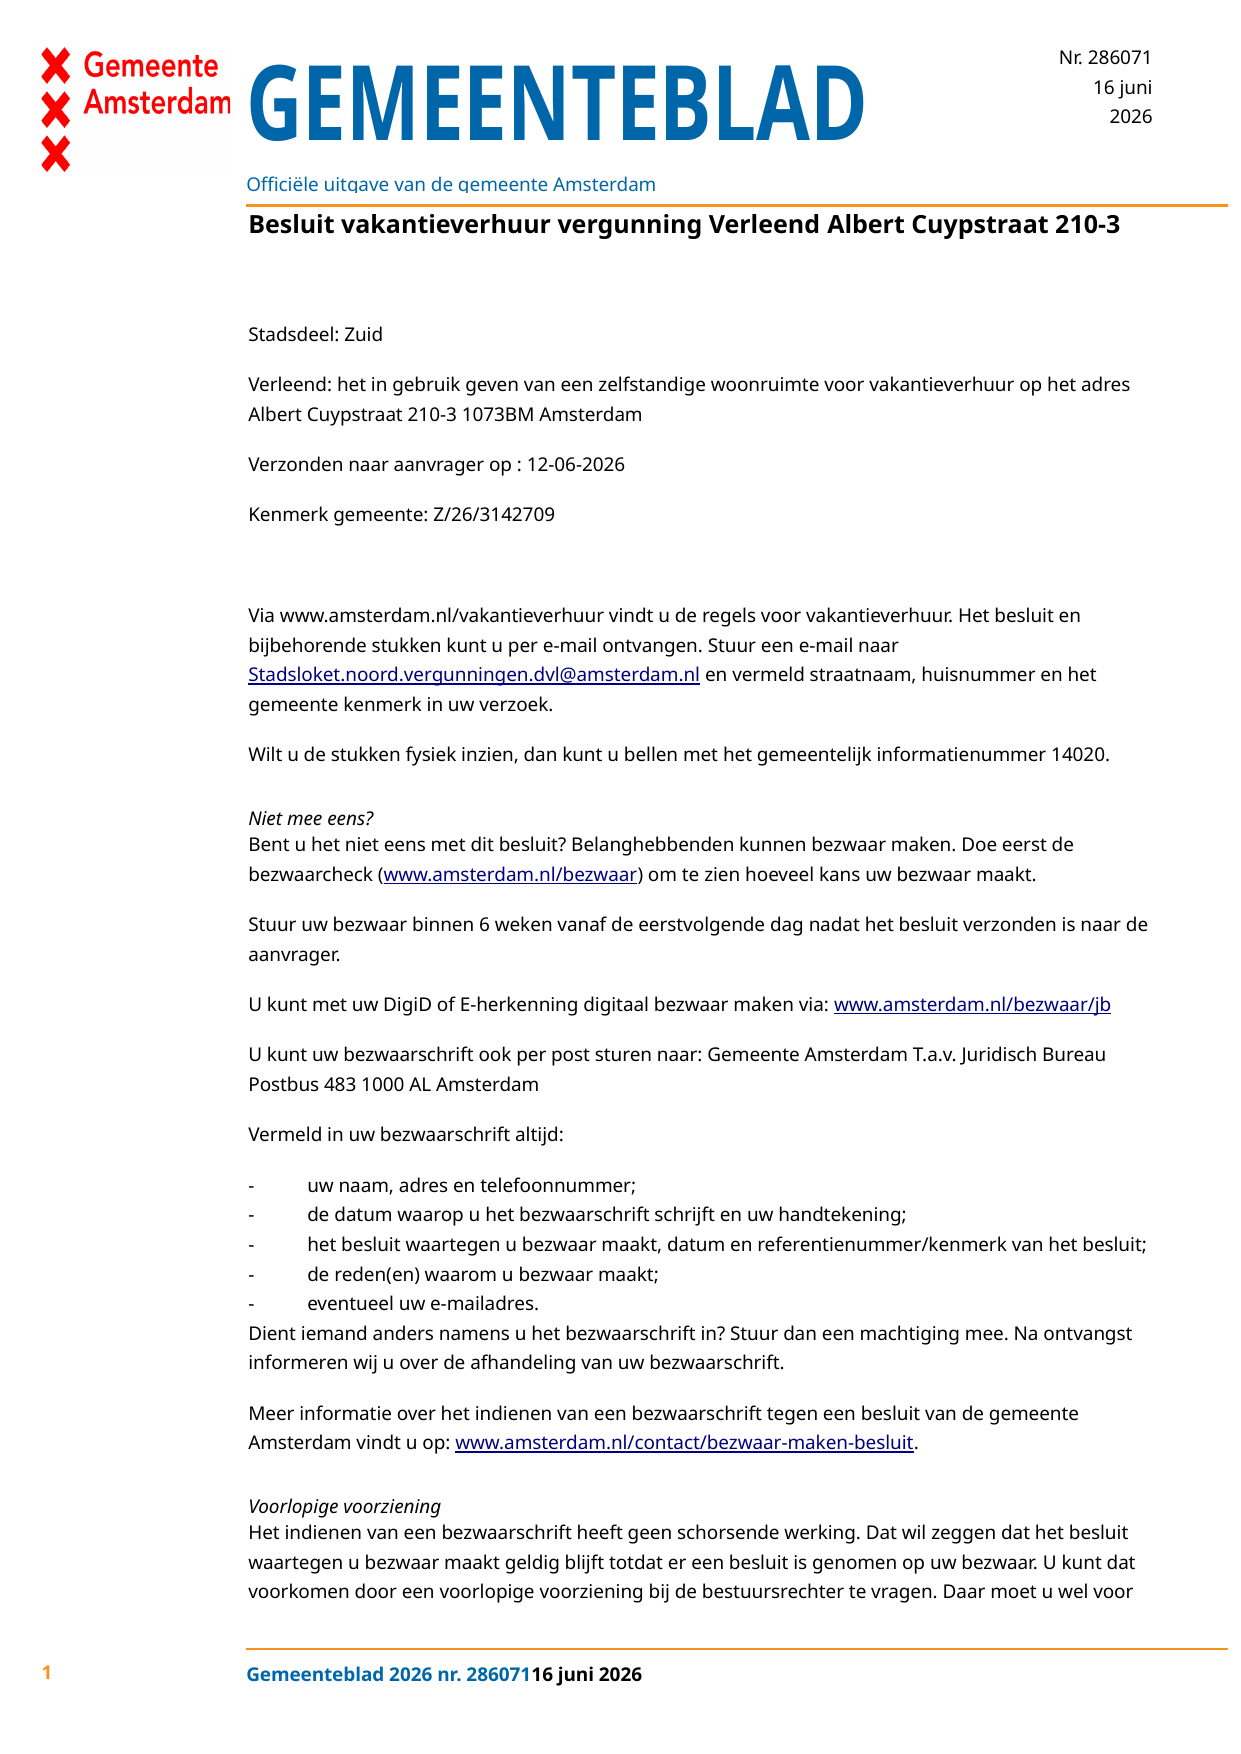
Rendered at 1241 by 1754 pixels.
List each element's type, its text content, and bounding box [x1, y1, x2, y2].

text Dient iemand anders namens u het bezwaarschrift in? Stuur dan een machtiging mee. Na ontvangst informeren wij u over de afhandeling van uw bezwaarschrift. [248, 1320, 1152, 1375]
text Het indienen van een bezwaarschrift heeft geen schorsende werking. Dat wil zeggen dat het besluit waartegen u bezwaar maakt geldig blijft totdat er een besluit is genomen op uw bezwaar. U kunt dat voorkomen door een voorlopige voorziening bij de bestuursrechter te vragen. Daar moet u wel voor [248, 1519, 1152, 1604]
list de reden(en) waarom u bezwaar maakt; [248, 1261, 1152, 1287]
text Kenmerk gemeente: Z/26/3142709 [248, 502, 1152, 527]
list uw naam, adres en telefoonnummer; [248, 1172, 1152, 1198]
picture [41, 47, 231, 172]
text Niet mee eens? [248, 806, 1152, 831]
list de datum waarop u het bezwaarschrift schrijft en uw handtekening; [248, 1202, 1152, 1227]
list het besluit waartegen u bezwaar maakt, datum en referentienummer/kenmerk van het besluit; [248, 1231, 1152, 1257]
text Stadsdeel: Zuid [248, 321, 1152, 346]
text U kunt uw bezwaarschrift ook per post sturen naar: Gemeente Amsterdam T.a.v. Juridisch Bureau Postbus 483 1000 AL Amsterdam [248, 1042, 1152, 1097]
text Besluit vakantieverhuur vergunning Verleend Albert Cuypstraat 210-3 [248, 207, 1152, 241]
text Wilt u de stukken fysiek inzien, dan kunt u bellen met het gemeentelijk informatienummer 14020. [248, 742, 1152, 767]
text Stuur uw bezwaar binnen 6 weken vanaf de eerstvolgende dag nadat het besluit verzonden is naar de aanvrager. [248, 911, 1152, 967]
text Verzonden naar aanvrager op : 12-06-2026 [248, 451, 1152, 477]
text U kunt met uw DigiD of E-herkenning digitaal bezwaar maken via: www.amsterdam.nl/bezwaar/jb [248, 991, 1152, 1017]
text Meer informatie over het indienen van een bezwaarschrift tegen een besluit van de gemeente Amsterdam vindt u op: www.amsterdam.nl/contact/bezwaar-maken-besluit. [248, 1400, 1152, 1455]
list eventueel uw e-mailadres. [248, 1290, 1152, 1316]
text Via www.amsterdam.nl/vakantieverhuur vindt u de regels voor vakantieverhuur. Het besluit en bijbehorende stukken kunt u per e-mail ontvangen. Stuur een e-mail naar Stadsloket.noord.vergunningen.dvl@amsterdam.nl en vermeld straatnaam, huisnummer en het gemeente kenmerk in uw verzoek. [248, 602, 1152, 717]
text Verleend: het in gebruik geven van een zelfstandige woonruimte voor vakantieverhuur op het adres Albert Cuypstraat 210-3 1073BM Amsterdam [248, 371, 1152, 426]
text Vermeld in uw bezwaarschrift altijd: [248, 1122, 1152, 1147]
text Bent u het niet eens met dit besluit? Belanghebbenden kunnen bezwaar maken. Doe eerst de bezwaarcheck (www.amsterdam.nl/bezwaar) om te zien hoeveel kans uw bezwaar maakt. [248, 831, 1152, 887]
text Voorlopige voorziening [248, 1493, 1152, 1519]
